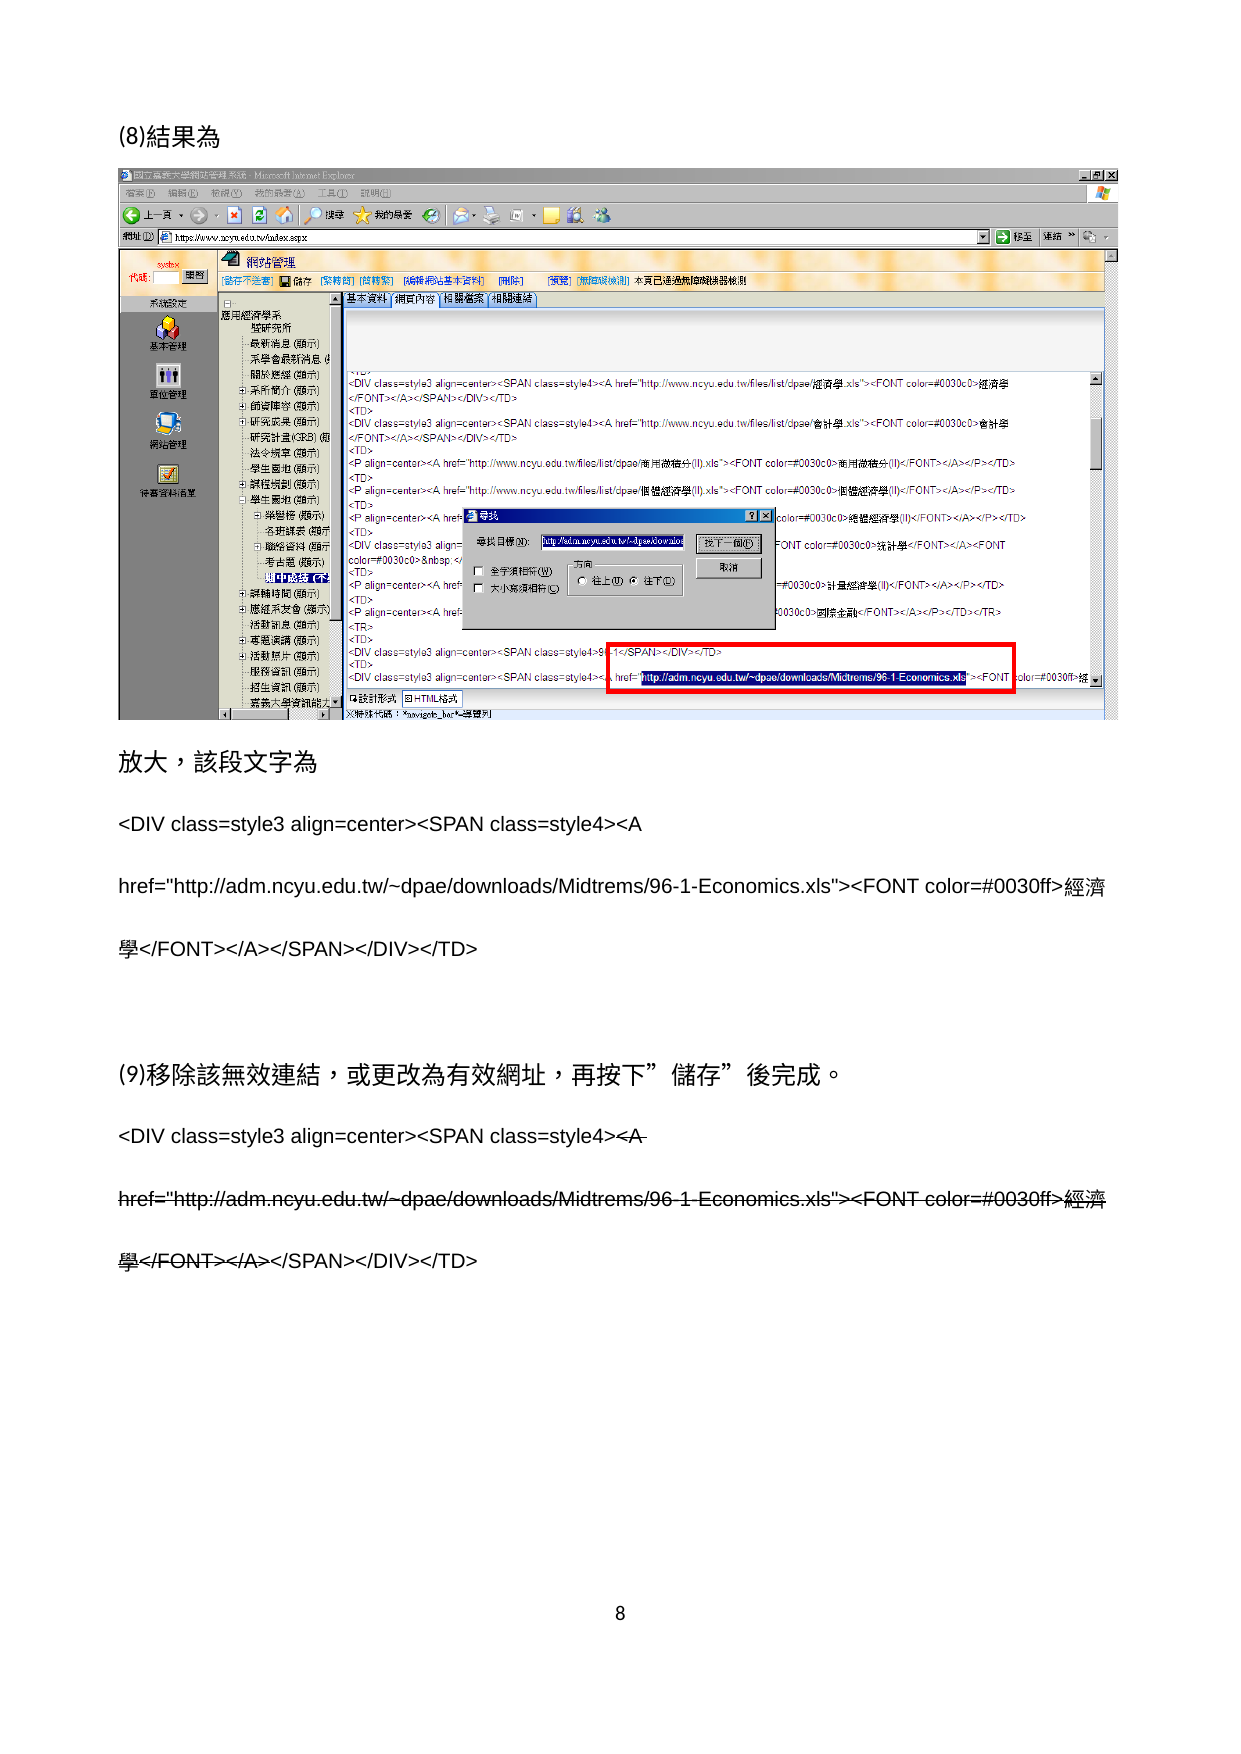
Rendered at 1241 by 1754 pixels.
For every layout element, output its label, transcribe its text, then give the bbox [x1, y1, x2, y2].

text <DIV class=style3 align=center><SPAN class=style4><A href="http://adm.ncyu.edu.tw/~dpae/downloads/Midtrems/96-1-Economics.xls"><FONT color=#0030ff>經濟學</FONT></A></SPAN></DIV></TD> [118, 1094, 1122, 1282]
text (8)結果為 [118, 94, 1122, 157]
text (9)移除該無效連結，或更改為有效網址，再按下”儲存”後完成。 [118, 1032, 1122, 1094]
text <DIV class=style3 align=center><SPAN class=style4><A href="http://adm.ncyu.edu.tw/~dpae/downloads/Midtrems/96-1-Economics.xls"><FONT color=#0030ff>經濟學</FONT></A></SPAN></DIV></TD> [118, 782, 1122, 969]
text 放大，該段文字為 [118, 719, 1122, 782]
